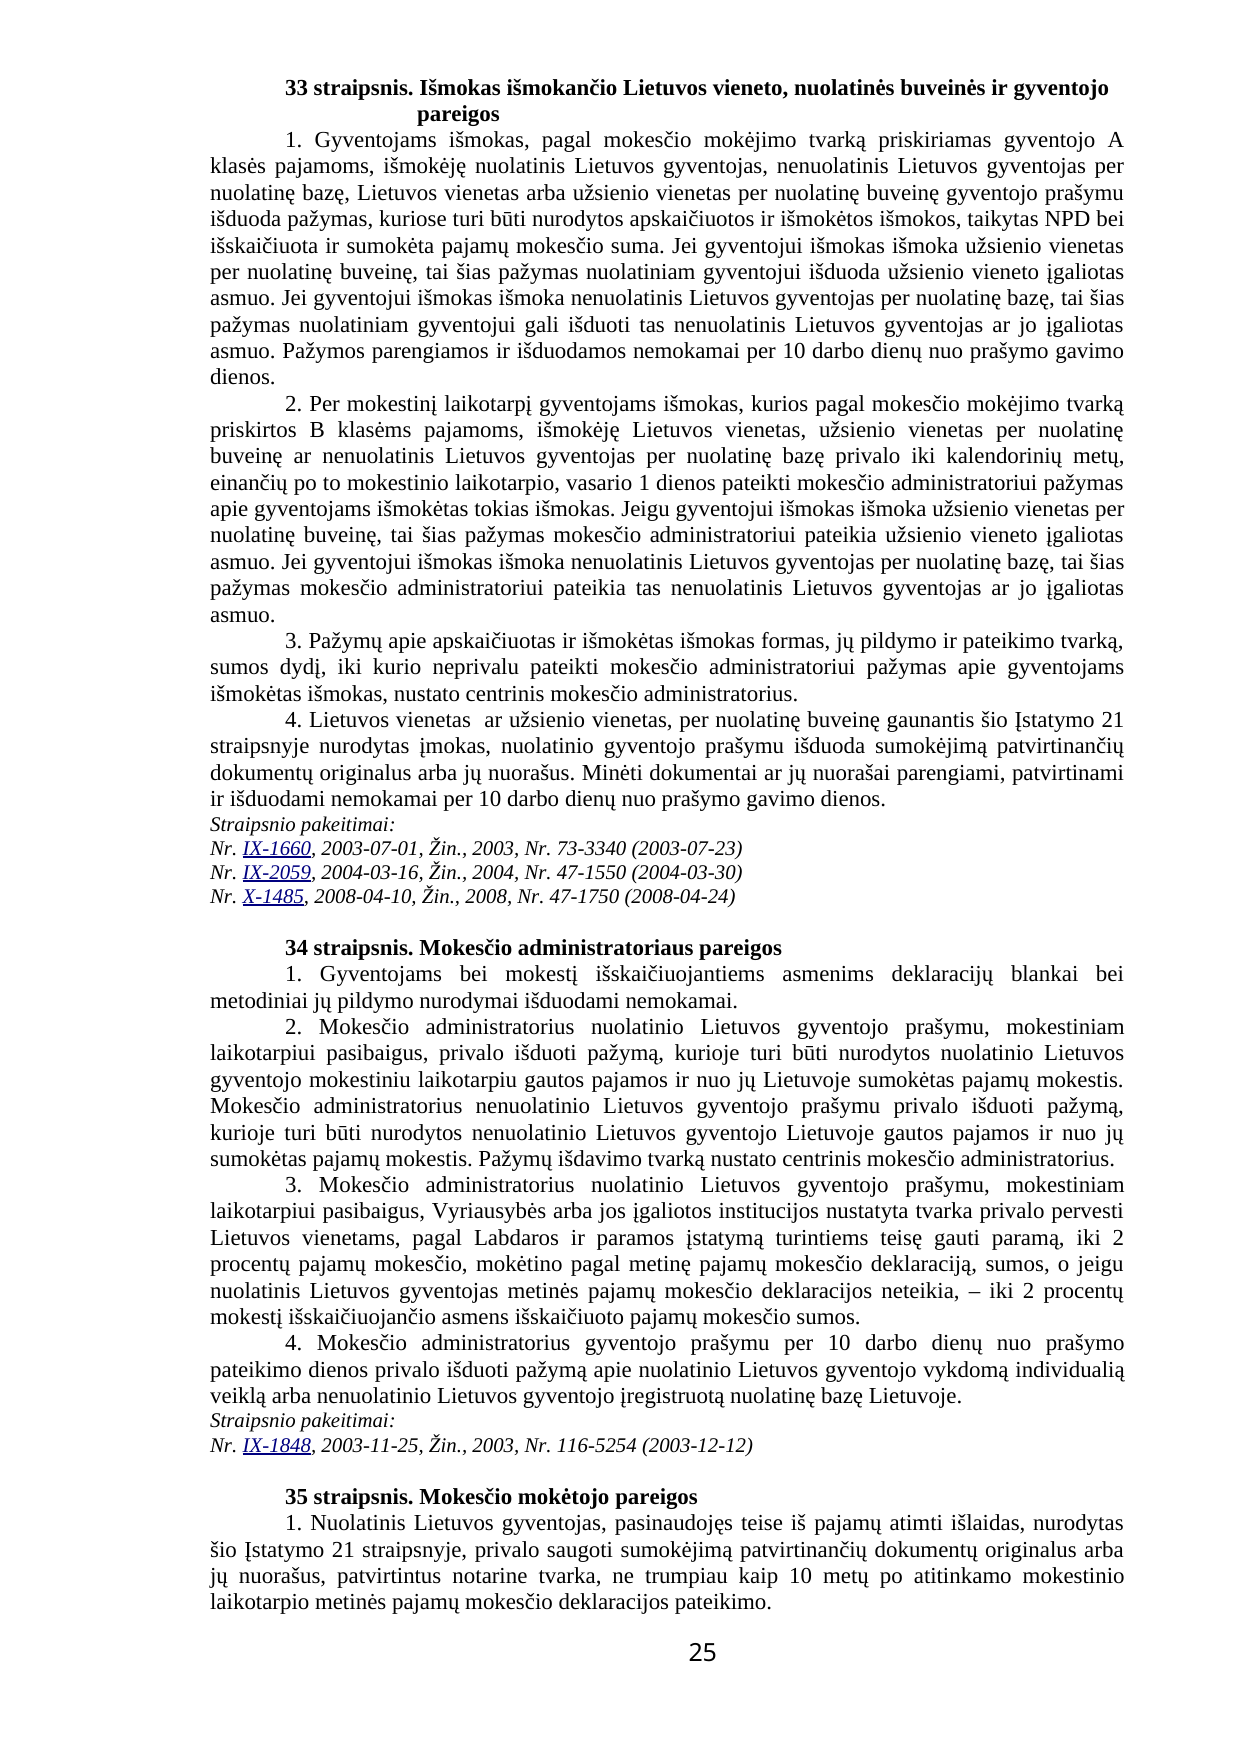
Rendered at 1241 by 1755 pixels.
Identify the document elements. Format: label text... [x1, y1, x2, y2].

text 4. Mokesčio administratorius gyventojo prašymu per 10 darbo dienų nuo prašymo pateikimo dienos privalo išduoti pažymą apie nuolatinio Lietuvos gyventojo vykdomą individualią veiklą arba nenuolatinio Lietuvos gyventojo įregistruotą nuolatinę bazę Lietuvoje. [210, 1329, 1126, 1408]
text 33 straipsnis. Išmokas išmokančio Lietuvos vieneto, nuolatinės buveinės ir gyventojo [285, 73, 1126, 100]
text pareigos [417, 100, 1126, 126]
text 2. Per mokestinį laikotarpį gyventojams išmokas, kurios pagal mokesčio mokėjimo tvarką priskirtos B klasėms pajamoms, išmokėję Lietuvos vienetas, užsienio vienetas per nuolatinę buveinę ar nenuolatinis Lietuvos gyventojas per nuolatinę bazę privalo iki kalendorinių metų, einančių po to mokestinio laikotarpio, vasario 1 dienos pateikti mokesčio administratoriui pažymas apie gyventojams išmokėtas tokias išmokas. Jeigu gyventojui išmokas išmoka užsienio vienetas per nuolatinę buveinę, tai šias pažymas mokesčio administratoriui pateikia užsienio vieneto įgaliotas asmuo. Jei gyventojui išmokas išmoka nenuolatinis Lietuvos gyventojas per nuolatinę bazę, tai šias pažymas mokesčio administratoriui pateikia tas nenuolatinis Lietuvos gyventojas ar jo įgaliotas asmuo. [210, 390, 1126, 627]
text 1. Nuolatinis Lietuvos gyventojas, pasinaudojęs teise iš pajamų atimti išlaidas, nurodytas šio Įstatymo 21 straipsnyje, privalo saugoti sumokėjimą patvirtinančių dokumentų originalus arba jų nuorašus, patvirtintus notarine tvarka, ne trumpiau kaip 10 metų po atitinkamo mokestinio laikotarpio metinės pajamų mokesčio deklaracijos pateikimo. [210, 1509, 1126, 1615]
text 4. Lietuvos vienetas ar užsienio vienetas, per nuolatinę buveinę gaunantis šio Įstatymo 21 straipsnyje nurodytas įmokas, nuolatinio gyventojo prašymu išduoda sumokėjimą patvirtinančių dokumentų originalus arba jų nuorašus. Minėti dokumentai ar jų nuorašai parengiami, patvirtinami ir išduodami nemokamai per 10 darbo dienų nuo prašymo gavimo dienos. [210, 706, 1126, 811]
text 2. Mokesčio administratorius nuolatinio Lietuvos gyventojo prašymu, mokestiniam laikotarpiui pasibaigus, privalo išduoti pažymą, kurioje turi būti nurodytos nuolatinio Lietuvos gyventojo mokestiniu laikotarpiu gautos pajamos ir nuo jų Lietuvoje sumokėtas pajamų mokestis. Mokesčio administratorius nenuolatinio Lietuvos gyventojo prašymu privalo išduoti pažymą, kurioje turi būti nurodytos nenuolatinio Lietuvos gyventojo Lietuvoje gautos pajamos ir nuo jų sumokėtas pajamų mokestis. Pažymų išdavimo tvarką nustato centrinis mokesčio administratorius. [210, 1013, 1126, 1171]
text 3. Mokesčio administratorius nuolatinio Lietuvos gyventojo prašymu, mokestiniam laikotarpiui pasibaigus, Vyriausybės arba jos įgaliotos institucijos nustatyta tvarka privalo pervesti Lietuvos vienetams, pagal Labdaros ir paramos įstatymą turintiems teisę gauti paramą, iki 2 procentų pajamų mokesčio, mokėtino pagal metinę pajamų mokesčio deklaraciją, sumos, o jeigu nuolatinis Lietuvos gyventojas metinės pajamų mokesčio deklaracijos neteikia, – iki 2 procentų mokestį išskaičiuojančio asmens išskaičiuoto pajamų mokesčio sumos. [210, 1171, 1126, 1329]
text Straipsnio pakeitimai: [210, 811, 1126, 836]
text Nr. IX-1848, 2003-11-25, Žin., 2003, Nr. 116-5254 (2003-12-12) [210, 1432, 1126, 1457]
text 3. Pažymų apie apskaičiuotas ir išmokėtas išmokas formas, jų pildymo ir pateikimo tvarką, sumos dydį, iki kurio neprivalu pateikti mokesčio administratoriui pažymas apie gyventojams išmokėtas išmokas, nustato centrinis mokesčio administratorius. [210, 627, 1126, 706]
text 34 straipsnis. Mokesčio administratoriaus pareigos [210, 934, 1126, 960]
text Nr. X-1485, 2008-04-10, Žin., 2008, Nr. 47-1750 (2008-04-24) [210, 884, 1126, 908]
text 1. Gyventojams bei mokestį išskaičiuojantiems asmenims deklaracijų blankai bei metodiniai jų pildymo nurodymai išduodami nemokamai. [210, 960, 1126, 1013]
text Straipsnio pakeitimai: [210, 1408, 1126, 1432]
text 1. Gyventojams išmokas, pagal mokesčio mokėjimo tvarką priskiriamas gyventojo A klasės pajamoms, išmokėję nuolatinis Lietuvos gyventojas, nenuolatinis Lietuvos gyventojas per nuolatinę bazę, Lietuvos vienetas arba užsienio vienetas per nuolatinę buveinę gyventojo prašymu išduoda pažymas, kuriose turi būti nurodytos apskaičiuotos ir išmokėtos išmokos, taikytas NPD bei išskaičiuota ir sumokėta pajamų mokesčio suma. Jei gyventojui išmokas išmoka užsienio vienetas per nuolatinę buveinę, tai šias pažymas nuolatiniam gyventojui išduoda užsienio vieneto įgaliotas asmuo. Jei gyventojui išmokas išmoka nenuolatinis Lietuvos gyventojas per nuolatinę bazę, tai šias pažymas nuolatiniam gyventojui gali išduoti tas nenuolatinis Lietuvos gyventojas ar jo įgaliotas asmuo. Pažymos parengiamos ir išduodamos nemokamai per 10 darbo dienų nuo prašymo gavimo dienos. [210, 126, 1126, 390]
text Nr. IX-1660, 2003-07-01, Žin., 2003, Nr. 73-3340 (2003-07-23) [210, 836, 1126, 859]
text Nr. IX-2059, 2004-03-16, Žin., 2004, Nr. 47-1550 (2004-03-30) [210, 859, 1126, 884]
text 35 straipsnis. Mokesčio mokėtojo pareigos [210, 1483, 1126, 1509]
